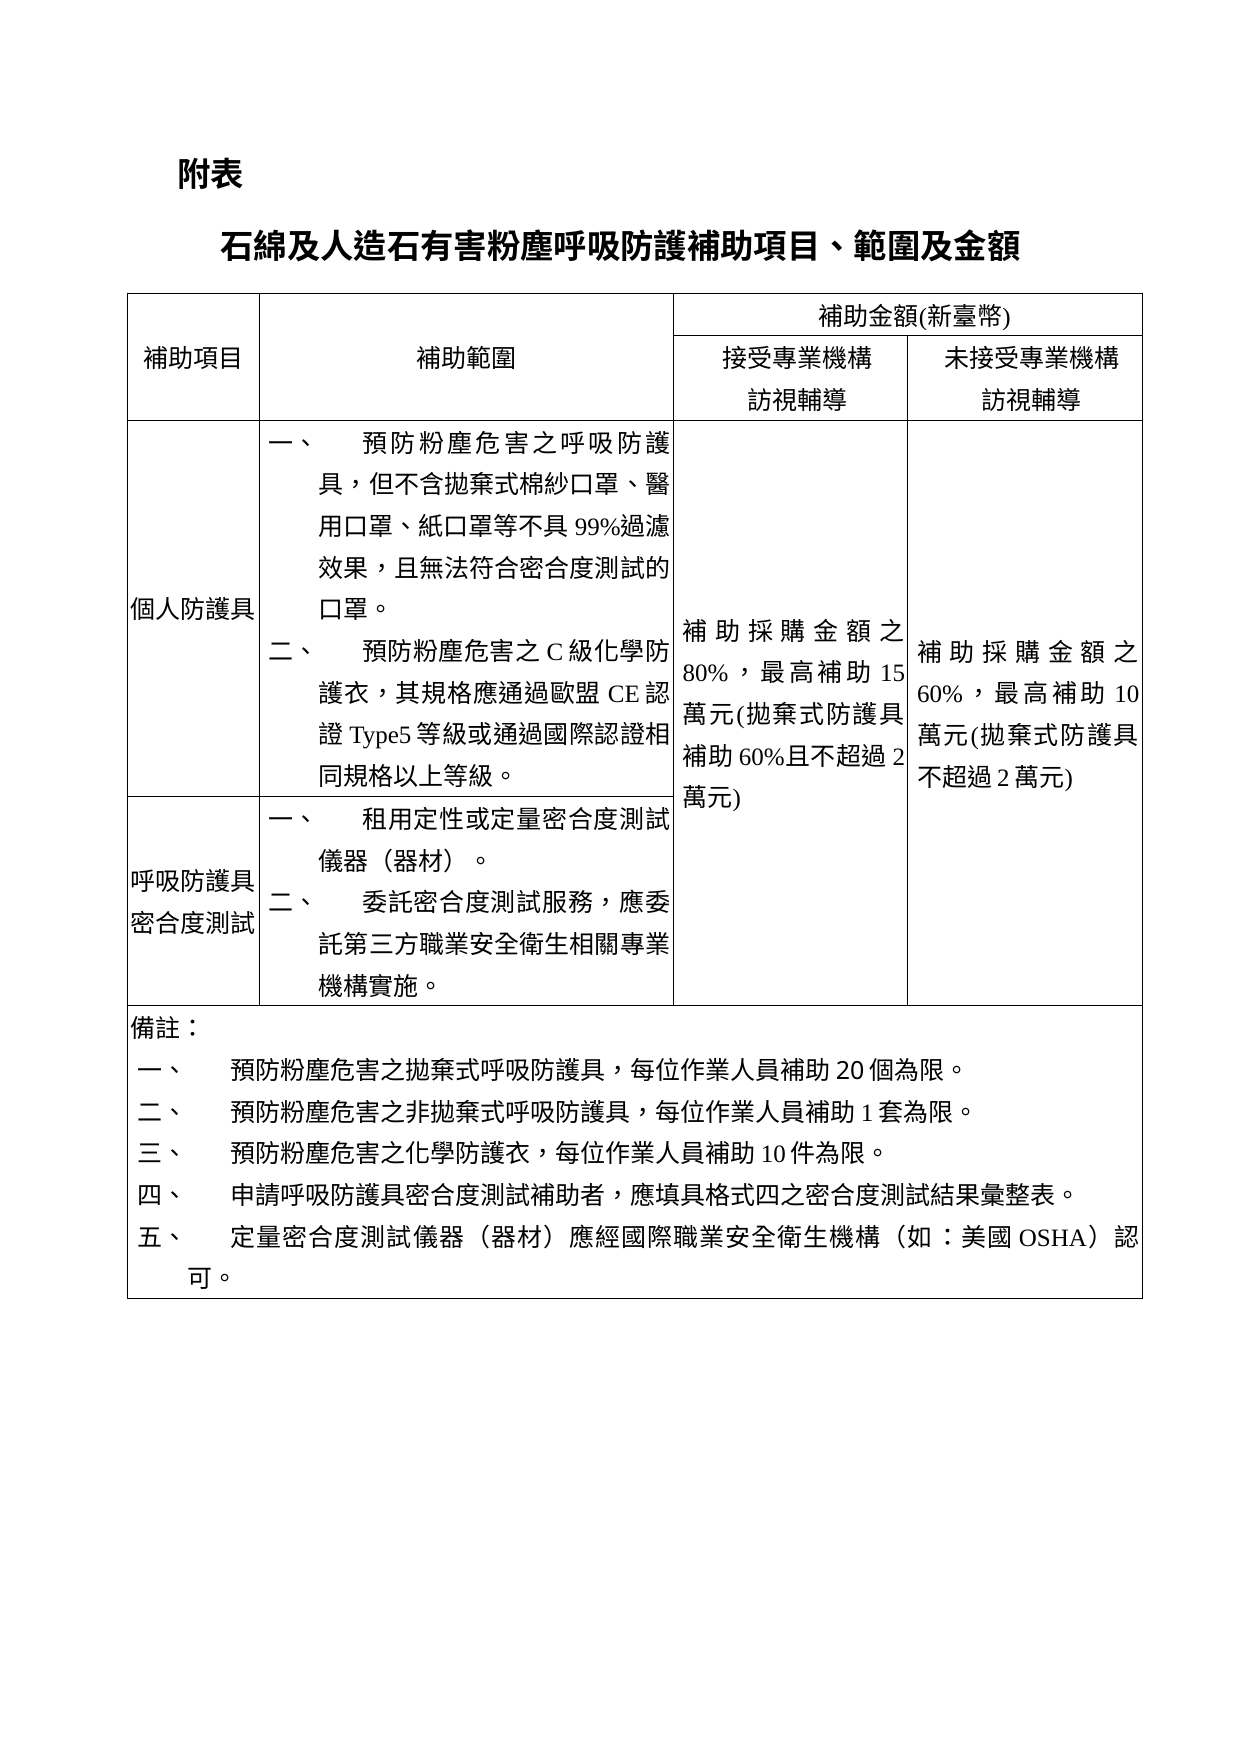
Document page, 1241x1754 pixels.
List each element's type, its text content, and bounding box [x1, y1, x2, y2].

table_cell 個人防護具 [128, 421, 259, 796]
table_cell 補助採購金額之60%，最高補助10萬元(拋棄式防護具不超過2萬元) [908, 421, 1142, 1005]
table_cell 預防粉塵危害之呼吸防護具，但不含拋棄式棉紗口罩、醫用口罩、紙口罩等不具99%過濾效果，且無法符合密合度測試的口罩。 預防粉塵危害之C級化學防護衣，其規格應通過歐盟CE認證Type5等級或通過國際認證相同規格以上等級。 [260, 421, 673, 796]
table_cell 接受專業機構 訪視輔導 [674, 336, 907, 419]
text 附表 [177, 148, 1092, 196]
table_cell 呼吸防護具密合度測試 [128, 797, 259, 1005]
table_cell 租用定性或定量密合度測試儀器（器材）。 委託密合度測試服務，應委託第三方職業安全衛生相關專業機構實施。 [260, 797, 673, 1005]
table_header 補助範圍 [260, 294, 673, 419]
text 石綿及人造石有害粉塵呼吸防護補助項目、範圍及金額 [148, 220, 1092, 268]
table_cell 備註： 預防粉塵危害之拋棄式呼吸防護具，每位作業人員補助20個為限。 預防粉塵危害之非拋棄式呼吸防護具，每位作業人員補助1套為限。 預防粉塵危害之化學防護衣，每位作業人員補助10件為限。 申請呼吸防護具密合度測試補助者，應填具格式四之密合度測試結果彙整表。 定量密合度測試儀器（器材）應經國際職業安全衛生機構（如：美國OSHA）認可。 [128, 1006, 1142, 1298]
table_cell 未接受專業機構 訪視輔導 [908, 336, 1142, 419]
table_header 補助項目 [128, 294, 259, 419]
table_header 補助金額(新臺幣) [674, 294, 1142, 335]
table_cell 補助採購金額之80%，最高補助15萬元(拋棄式防護具補助60%且不超過2萬元) [674, 421, 907, 1005]
